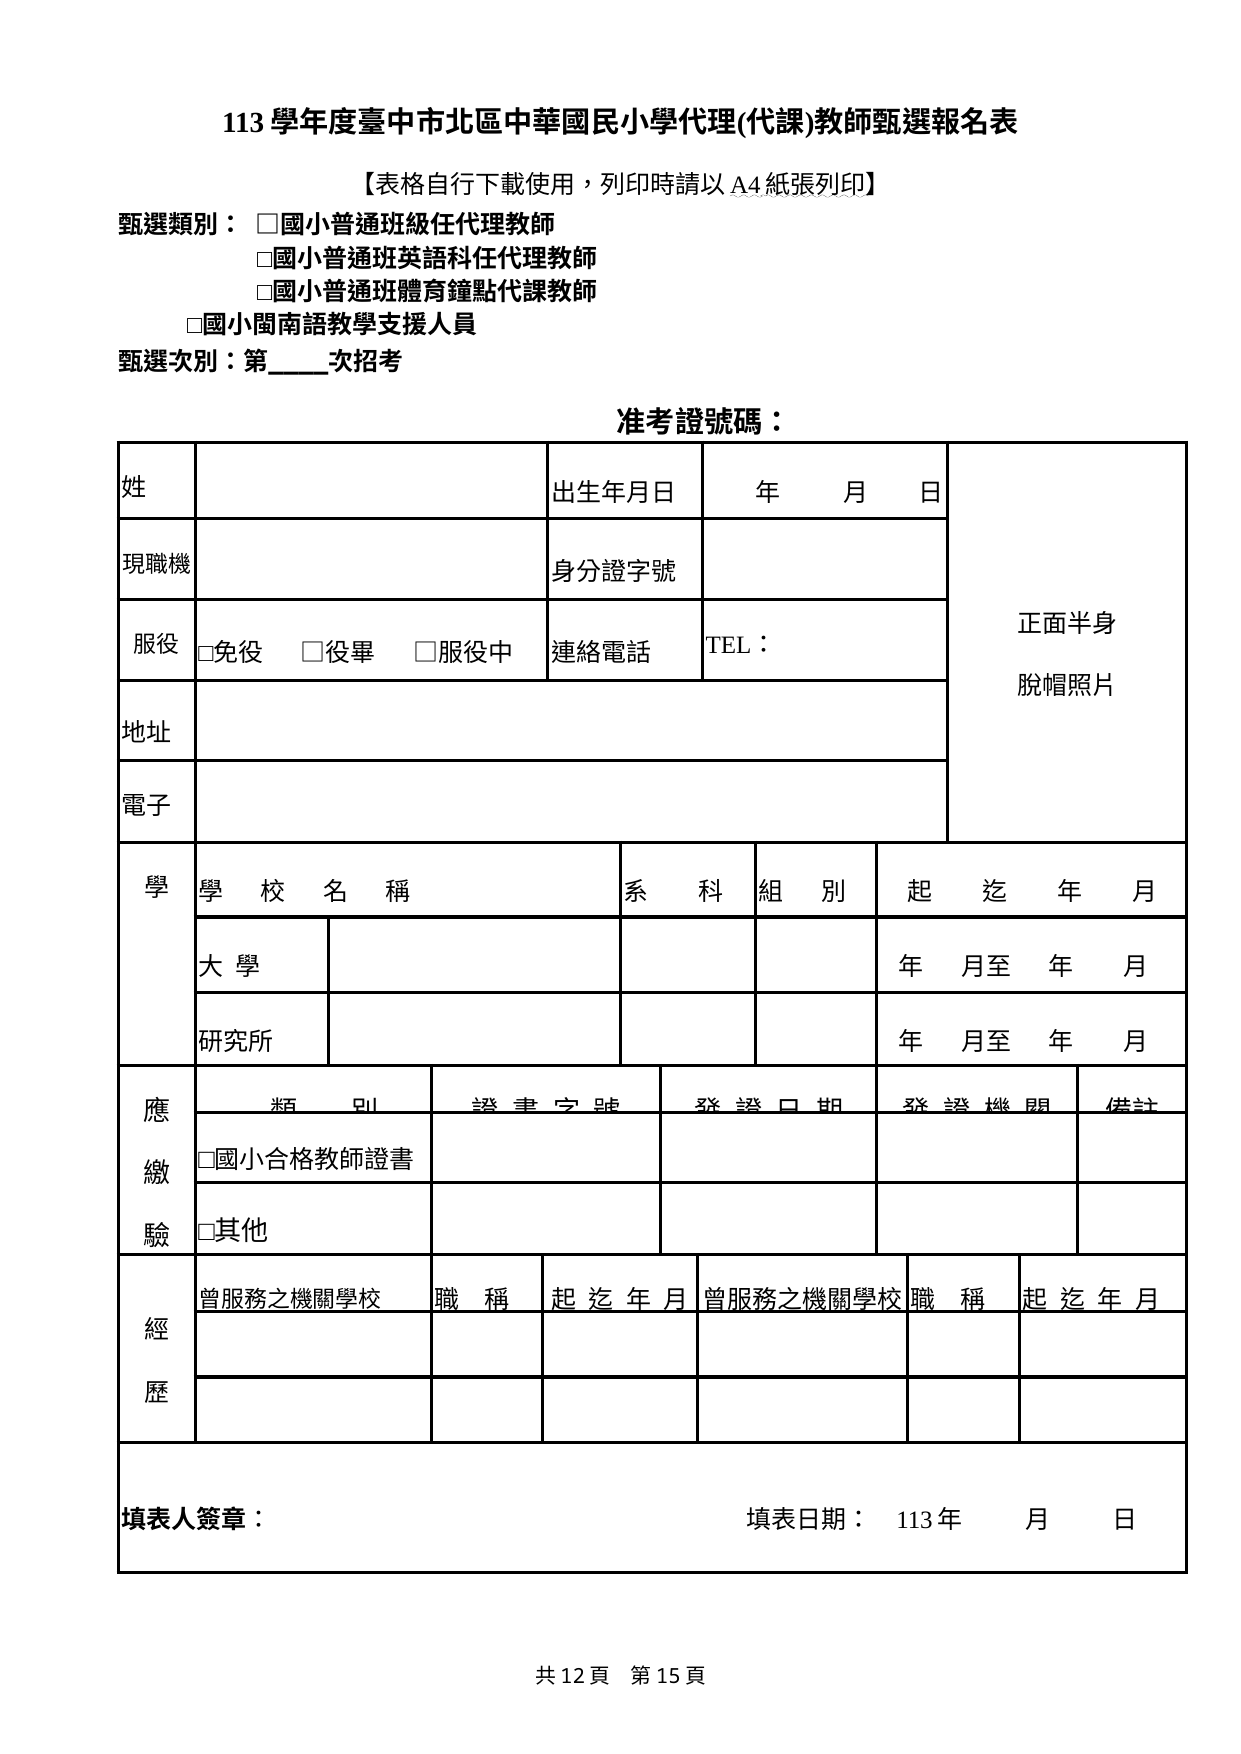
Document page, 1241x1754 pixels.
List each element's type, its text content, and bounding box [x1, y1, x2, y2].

table_cell 填表人簽章： 填表日期： 113年 月 日 [120, 1444, 1185, 1571]
table_cell 曾服務之機關學校 [197, 1256, 430, 1310]
table_cell [544, 1379, 696, 1441]
table_cell 年 月至 年 月 [878, 994, 1185, 1064]
table_cell [330, 919, 619, 991]
table_cell [622, 919, 754, 991]
table_cell [433, 1114, 659, 1181]
text 113學年度臺中市北區中華國民小學代理(代課)教師甄選報名表 [118, 78, 1122, 141]
table_cell [662, 1184, 875, 1253]
table_header [197, 444, 546, 517]
table_cell [704, 520, 946, 598]
table_cell 起 迄 年 月 [878, 844, 1185, 915]
table_cell 備註 [1079, 1067, 1185, 1111]
table_cell 應 繳 驗 證 件 [120, 1067, 194, 1253]
table_cell 起 迄 年 月 [544, 1256, 696, 1310]
table_header 年 月 日 [704, 444, 946, 517]
table_header 姓 名 [120, 444, 194, 517]
table_header 正面半身 脫帽照片 [949, 444, 1185, 841]
text 甄選次別：第____次招考 [118, 341, 1122, 378]
table_cell [1079, 1114, 1185, 1181]
table_cell 身分證字號 [549, 520, 701, 598]
table_cell [197, 762, 946, 841]
table_cell [330, 994, 619, 1064]
table_cell [662, 1114, 875, 1181]
table_cell 研究所 [197, 994, 327, 1064]
text □國小閩南語教學支援人員 [118, 307, 1122, 341]
table_cell 地址 [120, 682, 194, 758]
table_cell 經 歷 [120, 1256, 194, 1441]
table_cell TEL： 手機： [704, 601, 946, 679]
table_cell [433, 1379, 541, 1441]
table_cell 年 月至 年 月 [878, 919, 1185, 991]
table_cell [622, 994, 754, 1064]
table_cell □其他 [197, 1184, 430, 1253]
table_cell [909, 1379, 1018, 1441]
table_cell [878, 1184, 1076, 1253]
table_cell [197, 1313, 430, 1375]
table_cell [909, 1313, 1018, 1375]
table_cell [1079, 1184, 1185, 1253]
table_cell 大 學 [197, 919, 327, 991]
text 准考證號碼： [118, 378, 1122, 441]
table_cell 類 別 [197, 1067, 430, 1111]
table_cell [757, 994, 875, 1064]
text □國小普通班英語科任代理教師 [118, 241, 1122, 274]
table_cell 服役 情形 [120, 601, 194, 679]
table_cell 職 稱 [909, 1256, 1018, 1310]
text □國小普通班體育鐘點代課教師 [118, 274, 1122, 307]
table_cell [197, 682, 946, 758]
table_cell 系 科 [622, 844, 754, 915]
table_cell [197, 1379, 430, 1441]
table_cell [197, 520, 546, 598]
table_cell [757, 919, 875, 991]
text 【表格自行下載使用，列印時請以A4紙張列印】 [118, 141, 1122, 203]
table_cell 學 歷 [120, 844, 194, 1064]
table_cell 證 書 字 號 [433, 1067, 659, 1111]
table_cell □國小合格教師證書 [197, 1114, 430, 1181]
table_cell [433, 1184, 659, 1253]
table_cell [699, 1313, 906, 1375]
table_cell [1021, 1313, 1185, 1375]
table_cell 發 證 機 關 [878, 1067, 1076, 1111]
table_cell 起 迄 年 月 [1021, 1256, 1185, 1310]
text 甄選類別： □國小普通班級任代理教師 [118, 203, 1122, 241]
table_cell [433, 1313, 541, 1375]
table_cell □免役 □役畢 □服役中 [197, 601, 546, 679]
table_cell 曾服務之機關學校 [699, 1256, 906, 1310]
table_cell [699, 1379, 906, 1441]
table_cell 組 別 [757, 844, 875, 915]
table_cell 現職機關學校 [120, 520, 194, 598]
table_cell [544, 1313, 696, 1375]
table_cell [1021, 1379, 1185, 1441]
table_cell 連絡電話 [549, 601, 701, 679]
table_cell 職 稱 [433, 1256, 541, 1310]
table_header 出生年月日 [549, 444, 701, 517]
table_cell [878, 1114, 1076, 1181]
table_cell 學 校 名 稱 [197, 844, 619, 915]
table_cell 電子郵件 [120, 762, 194, 841]
table_cell 發 證 日 期 [662, 1067, 875, 1111]
